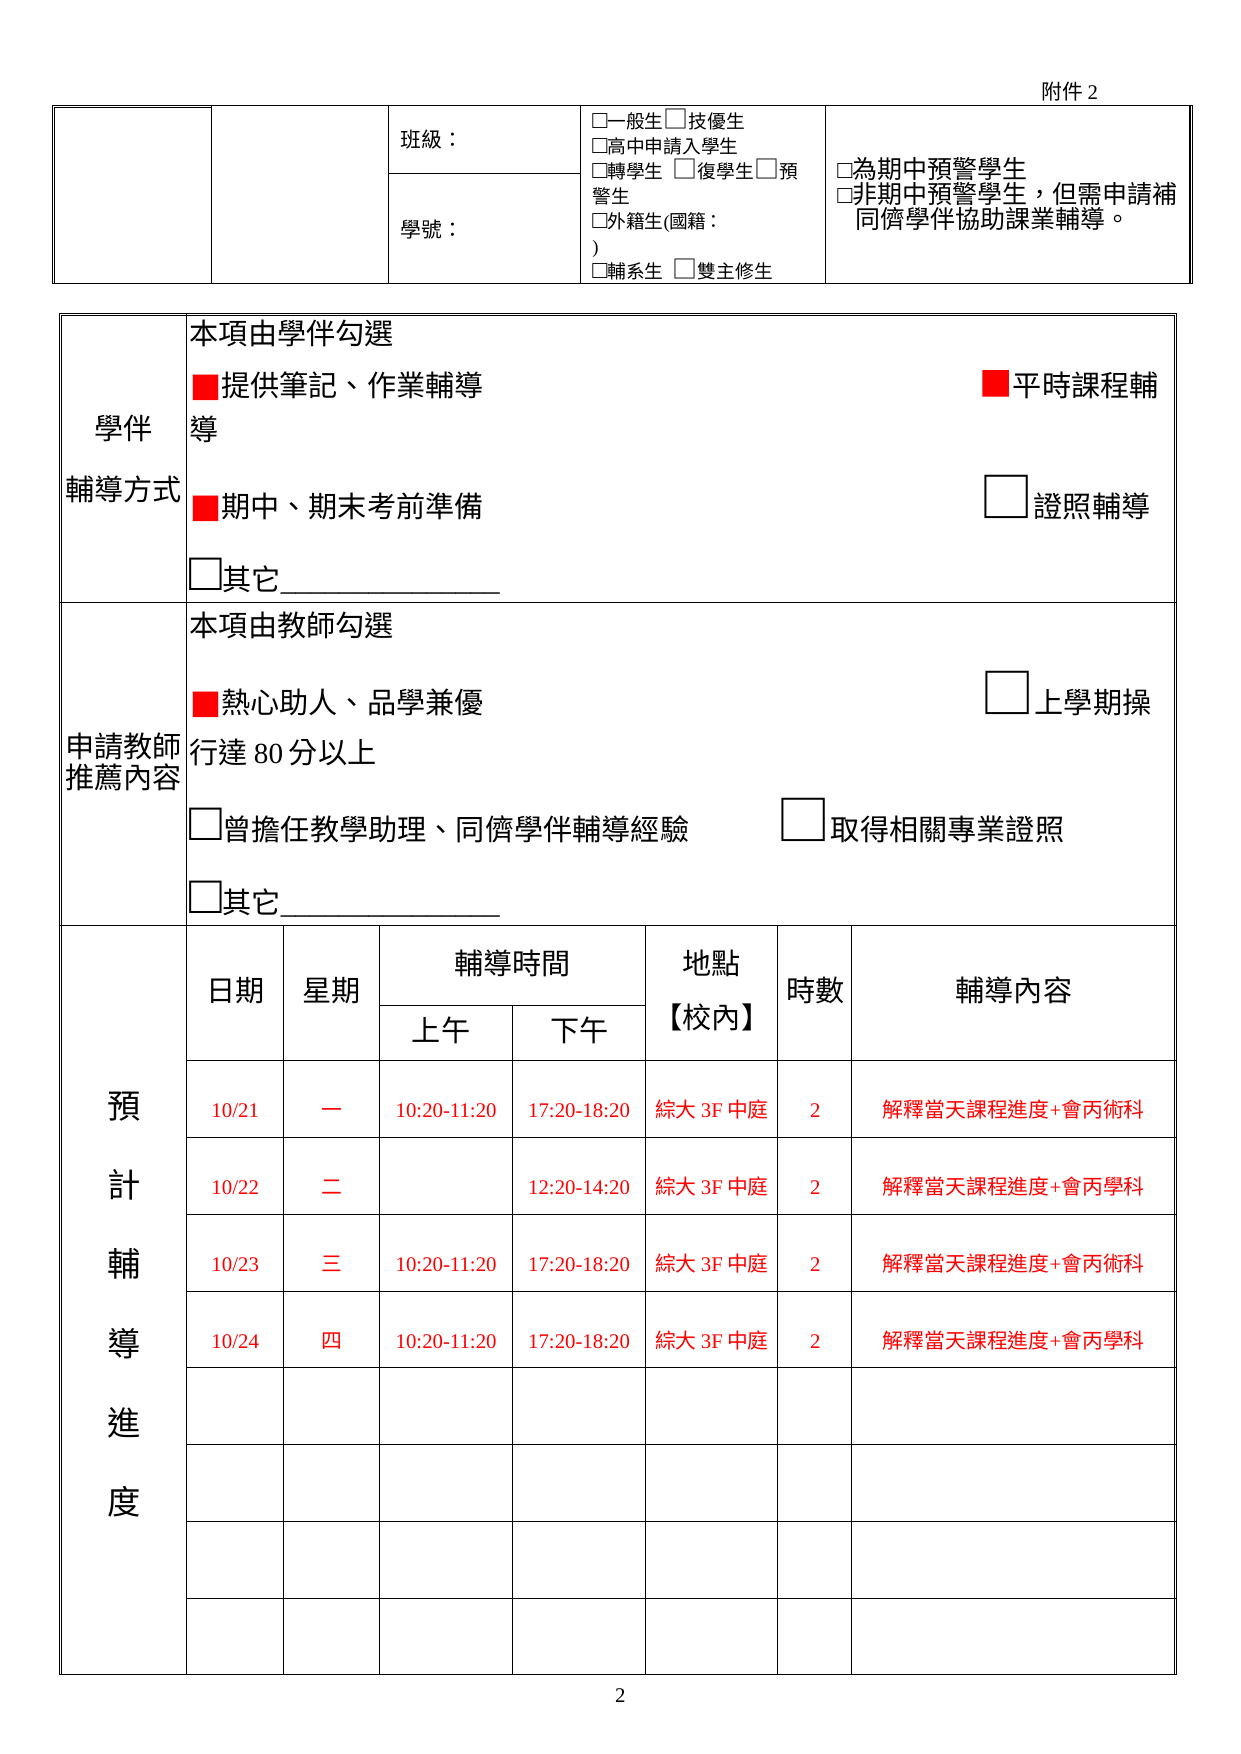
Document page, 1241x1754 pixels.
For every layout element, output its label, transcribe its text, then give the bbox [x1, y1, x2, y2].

table_cell [55, 1060, 59, 1137]
table_cell 申請教師推薦內容 [62, 603, 186, 925]
table_cell 班級： [389, 106, 580, 173]
table_cell [212, 106, 388, 283]
table_cell [852, 1522, 1174, 1598]
table_cell [1177, 1060, 1185, 1137]
table_header [1177, 313, 1185, 602]
table_cell 下午 [513, 1006, 645, 1060]
table_cell 2 [778, 1215, 851, 1291]
table_cell [55, 1214, 59, 1291]
table_cell 解釋當天課程進度+會丙學科 [852, 1292, 1174, 1367]
table_cell [1177, 1521, 1185, 1598]
table_cell [852, 1368, 1174, 1444]
table_cell [55, 1521, 59, 1598]
table_cell [284, 1445, 379, 1521]
table_cell [852, 1445, 1174, 1521]
table_cell [55, 1005, 59, 1060]
table_cell 解釋當天課程進度+會丙術科 [852, 1061, 1174, 1137]
table_header 學伴 輔導方式 [62, 316, 186, 602]
table_header [55, 313, 59, 602]
table_cell [380, 1138, 512, 1214]
table_cell 一 [284, 1061, 379, 1137]
table_cell 12:20-14:20 [513, 1138, 645, 1214]
table_cell 星期 [284, 926, 379, 1060]
table_cell 2 [778, 1292, 851, 1367]
table_cell [778, 1368, 851, 1444]
table_cell [187, 1445, 283, 1521]
table_cell [646, 1522, 777, 1598]
table_cell [284, 1599, 379, 1674]
table_cell 10/23 [187, 1215, 283, 1291]
table_cell [380, 1522, 512, 1598]
table_cell □一般生□技優生 □高中申請入學生 □轉學生 □復學生□預警生 □外籍生(國籍： ) □輔系生 □雙主修生 [581, 106, 825, 283]
table_cell 10/24 [187, 1292, 283, 1367]
table_cell [852, 1599, 1174, 1674]
table_cell [778, 1445, 851, 1521]
table_cell [513, 1599, 645, 1674]
table_cell 10:20-11:20 [380, 1061, 512, 1137]
table_cell [380, 1368, 512, 1444]
table_header 本項由學伴勾選 ■提供筆記、作業輔導 ■平時課程輔導 ■期中、期末考前準備 □證照輔導 □其它_______________ [187, 316, 1174, 602]
table_cell 二 [284, 1138, 379, 1214]
table_cell [55, 108, 211, 283]
table_cell 10:20-11:20 [380, 1292, 512, 1367]
table_cell 輔導時間 [380, 926, 645, 1005]
table_cell 預 計 輔 導 進 度 [62, 926, 186, 1674]
table_cell [778, 1522, 851, 1598]
table_cell [55, 1598, 59, 1674]
table_cell 解釋當天課程進度+會丙術科 [852, 1215, 1174, 1291]
table_cell [1177, 1214, 1185, 1291]
table_cell □為期中預警學生 □非期中預警學生，但需申請補同儕學伴協助課業輔導。 [826, 106, 1189, 283]
table_cell 17:20-18:20 [513, 1292, 645, 1367]
table_cell 綜大3F中庭 [646, 1292, 777, 1367]
table_cell [513, 1522, 645, 1598]
table_cell 日期 [187, 926, 283, 1060]
table_cell [380, 1445, 512, 1521]
table_cell [778, 1599, 851, 1674]
table_cell 時數 [778, 926, 851, 1060]
table_cell 17:20-18:20 [513, 1061, 645, 1137]
table_cell [646, 1445, 777, 1521]
table_cell 綜大3F中庭 [646, 1138, 777, 1214]
table_cell 2 [778, 1138, 851, 1214]
table_cell [380, 1599, 512, 1674]
table_cell 學號： [389, 174, 580, 283]
table_cell 四 [284, 1292, 379, 1367]
table_cell [1177, 1598, 1185, 1674]
table_cell [1177, 602, 1185, 925]
table_cell [1177, 1005, 1185, 1060]
table_cell [55, 925, 59, 1005]
table_cell [646, 1599, 777, 1674]
table_cell [187, 1368, 283, 1444]
table_cell [55, 1444, 59, 1521]
table_cell [1177, 925, 1185, 1005]
table_cell [55, 1137, 59, 1214]
table_cell 綜大3F中庭 [646, 1061, 777, 1137]
table_cell [55, 1367, 59, 1444]
table_cell 綜大3F中庭 [646, 1215, 777, 1291]
table_cell 10/21 [187, 1061, 283, 1137]
table_cell 10/22 [187, 1138, 283, 1214]
table_cell 解釋當天課程進度+會丙學科 [852, 1138, 1174, 1214]
table_cell [1177, 1367, 1185, 1444]
table_cell [513, 1445, 645, 1521]
table_cell [55, 1291, 59, 1367]
table_cell 三 [284, 1215, 379, 1291]
table_cell [1177, 1444, 1185, 1521]
table_cell [187, 1522, 283, 1598]
table_cell [513, 1368, 645, 1444]
table_cell 2 [778, 1061, 851, 1137]
table_cell [1177, 1291, 1185, 1367]
table_cell 17:20-18:20 [513, 1215, 645, 1291]
table_cell 地點 【校內】 [646, 926, 777, 1060]
table_cell [187, 1599, 283, 1674]
table_cell 本項由教師勾選 ■熱心助人、品學兼優 □上學期操行達80分以上 □曾擔任教學助理、同儕學伴輔導經驗 □取得相關專業證照 □其它_______________ [187, 603, 1174, 925]
table_cell [284, 1368, 379, 1444]
table_cell [55, 602, 59, 925]
table_cell [284, 1522, 379, 1598]
table_cell [646, 1368, 777, 1444]
table_cell 上午 [380, 1006, 512, 1060]
table_cell [1177, 1137, 1185, 1214]
table_cell 10:20-11:20 [380, 1215, 512, 1291]
table_cell 輔導內容 [852, 926, 1174, 1060]
